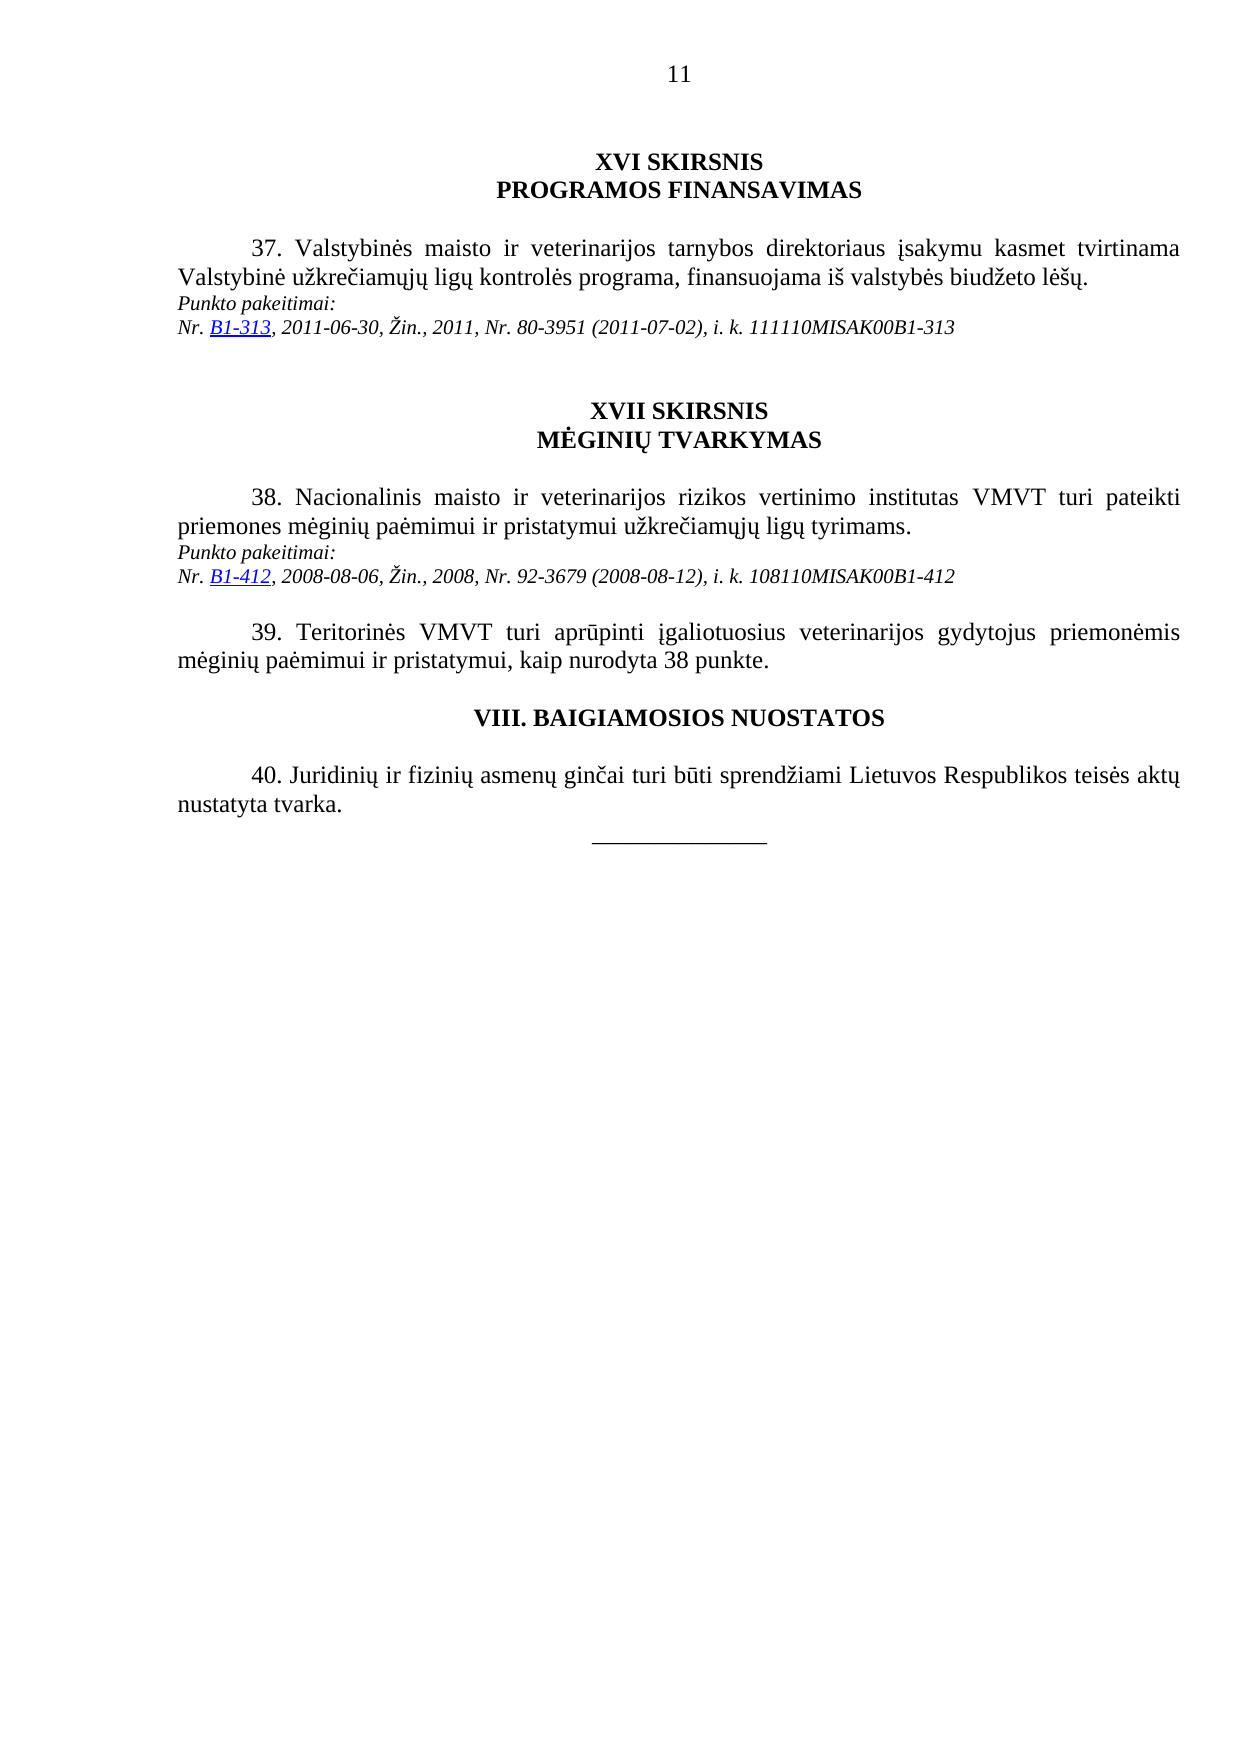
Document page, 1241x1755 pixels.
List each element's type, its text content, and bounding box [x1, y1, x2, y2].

text PROGRAMOS FINANSAVIMAS [177, 176, 1181, 204]
text Nr. B1-412, 2008-08-06, Žin., 2008, Nr. 92-3679 (2008-08-12), i. k. 108110MISAK00B1-412 [177, 564, 1181, 588]
text Nr. B1-313, 2011-06-30, Žin., 2011, Nr. 80-3951 (2011-07-02), i. k. 111110MISAK00B1-313 [177, 315, 1181, 339]
text MĖGINIŲ TVARKYMAS [177, 425, 1181, 454]
text ______________ [177, 818, 1181, 847]
text 37. Valstybinės maisto ir veterinarijos tarnybos direktoriaus įsakymu kasmet tvirtinama Valstybinė užkrečiamųjų ligų kontrolės programa, finansuojama iš valstybės biudžeto lėšų. [177, 233, 1181, 291]
text XVII SKIRSNIS [177, 396, 1181, 425]
text VIII. BAIGIAMOSIOS NUOSTATOS [177, 703, 1181, 732]
text 39. Teritorinės VMVT turi aprūpinti įgaliotuosius veterinarijos gydytojus priemonėmis mėginių paėmimui ir pristatymui, kaip nurodyta 38 punkte. [177, 617, 1181, 674]
text XVI SKIRSNIS [177, 147, 1181, 176]
text Punkto pakeitimai: [177, 540, 1181, 564]
text Punkto pakeitimai: [177, 291, 1181, 315]
text 38. Nacionalinis maisto ir veterinarijos rizikos vertinimo institutas VMVT turi pateikti priemones mėginių paėmimui ir pristatymui užkrečiamųjų ligų tyrimams. [177, 482, 1181, 540]
text 40. Juridinių ir fizinių asmenų ginčai turi būti sprendžiami Lietuvos Respublikos teisės aktų nustatyta tvarka. [177, 761, 1181, 818]
